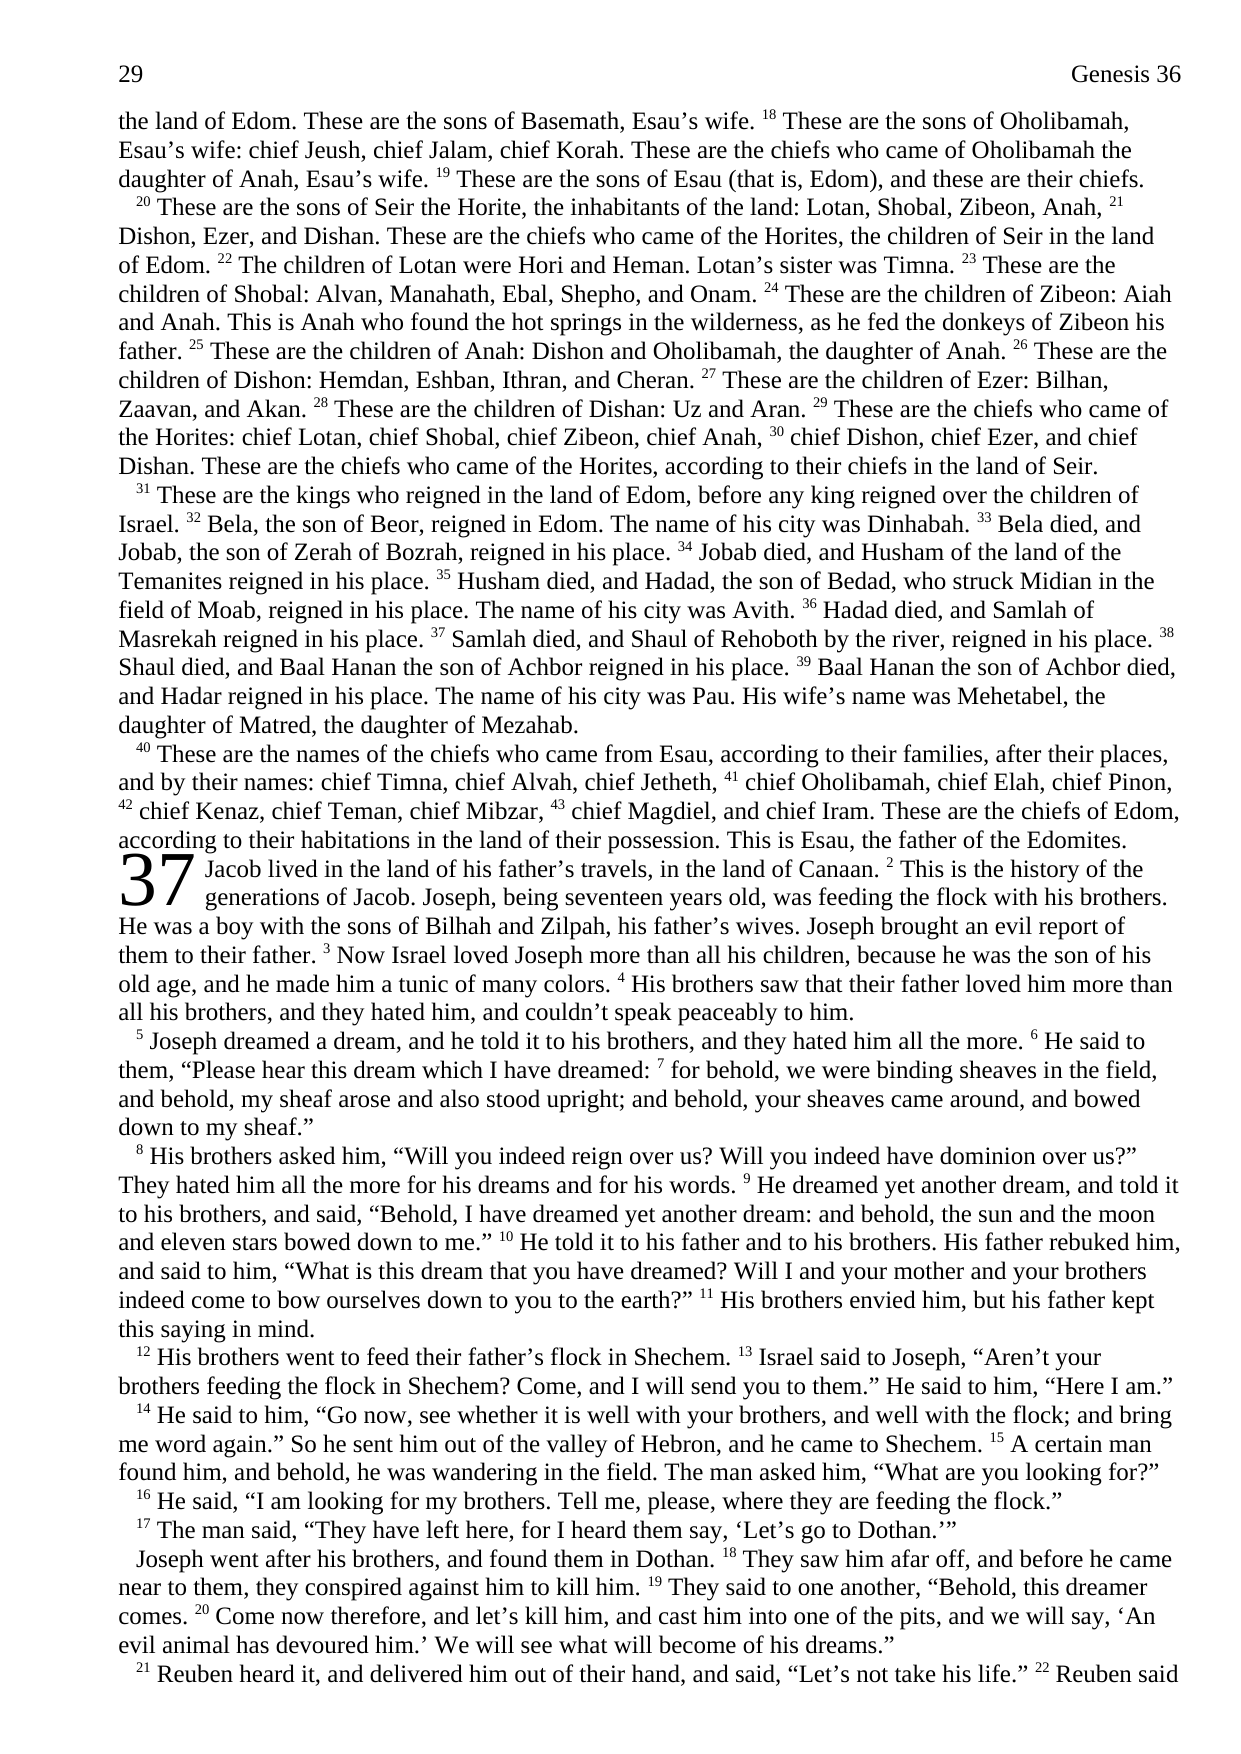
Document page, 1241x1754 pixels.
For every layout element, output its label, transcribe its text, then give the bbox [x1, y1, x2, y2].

text 20 These are the sons of Seir the Horite, the inhabitants of the land: Lotan, Shobal, Zibeon, Anah, 21 Dishon, Ezer, and Dishan. These are the chiefs who came of the Horites, the children of Seir in the land of Edom. 22 The children of Lotan were Hori and Heman. Lotan’s sister was Timna. 23 These are the children of Shobal: Alvan, Manahath, Ebal, Shepho, and Onam. 24 These are the children of Zibeon: Aiah and Anah. This is Anah who found the hot springs in the wilderness, as he fed the donkeys of Zibeon his father. 25 These are the children of Anah: Dishon and Oholibamah, the daughter of Anah. 26 These are the children of Dishon: Hemdan, Eshban, Ithran, and Cheran. 27 These are the children of Ezer: Bilhan, Zaavan, and Akan. 28 These are the children of Dishan: Uz and Aran. 29 These are the chiefs who came of the Horites: chief Lotan, chief Shobal, chief Zibeon, chief Anah, 30 chief Dishon, chief Ezer, and chief Dishan. These are the chiefs who came of the Horites, according to their chiefs in the land of Seir. [118, 192, 1181, 480]
text 21 Reuben heard it, and delivered him out of their hand, and said, “Let’s not take his life.” 22 Reuben said [118, 1659, 1181, 1687]
text 14 He said to him, “Go now, see whether it is well with your brothers, and well with the flock; and bring me word again.” So he sent him out of the valley of Hebron, and he came to Shechem. 15 A certain man found him, and behold, he was wandering in the field. The man asked him, “What are you looking for?” [118, 1400, 1181, 1486]
text 8 His brothers asked him, “Will you indeed reign over us? Will you indeed have dominion over us?” They hated him all the more for his dreams and for his words. 9 He dreamed yet another dream, and told it to his brothers, and said, “Behold, I have dreamed yet another dream: and behold, the sun and the moon and eleven stars bowed down to me.” 10 He told it to his father and to his brothers. His father rebuked him, and said to him, “What is this dream that you have dreamed? Will I and your mother and your brothers indeed come to bow ourselves down to you to the earth?” 11 His brothers envied him, but his father kept this saying in mind. [118, 1141, 1181, 1342]
text 31 These are the kings who reigned in the land of Edom, before any king reigned over the children of Israel. 32 Bela, the son of Beor, reigned in Edom. The name of his city was Dinhabah. 33 Bela died, and Jobab, the son of Zerah of Bozrah, reigned in his place. 34 Jobab died, and Husham of the land of the Temanites reigned in his place. 35 Husham died, and Hadad, the son of Bedad, who struck Midian in the field of Moab, reigned in his place. The name of his city was Avith. 36 Hadad died, and Samlah of Masrekah reigned in his place. 37 Samlah died, and Shaul of Rehoboth by the river, reigned in his place. 38 Shaul died, and Baal Hanan the son of Achbor reigned in his place. 39 Baal Hanan the son of Achbor died, and Hadar reigned in his place. The name of his city was Pau. His wife’s name was Mehetabel, the daughter of Matred, the daughter of Mezahab. [118, 480, 1181, 739]
text 17 The man said, “They have left here, for I heard them say, ‘Let’s go to Dothan.’” [118, 1515, 1181, 1544]
text 37Jacob lived in the land of his father’s travels, in the land of Canaan. 2 This is the history of the generations of Jacob. Joseph, being seventeen years old, was feeding the flock with his brothers. He was a boy with the sons of Bilhah and Zilpah, his father’s wives. Joseph brought an evil report of them to their father. 3 Now Israel loved Joseph more than all his children, because he was the son of his old age, and he made him a tunic of many colors. 4 His brothers saw that their father loved him more than all his brothers, and they hated him, and couldn’t speak peaceably to him. [118, 854, 1181, 1026]
text Joseph went after his brothers, and found them in Dothan. 18 They saw him afar off, and before he came near to them, they conspired against him to kill him. 19 They said to one another, “Behold, this dreamer comes. 20 Come now therefore, and let’s kill him, and cast him into one of the pits, and we will say, ‘An evil animal has devoured him.’ We will see what will become of his dreams.” [118, 1544, 1181, 1659]
text the land of Edom. These are the sons of Basemath, Esau’s wife. 18 These are the sons of Oholibamah, Esau’s wife: chief Jeush, chief Jalam, chief Korah. These are the chiefs who came of Oholibamah the daughter of Anah, Esau’s wife. 19 These are the sons of Esau (that is, Edom), and these are their chiefs. [118, 106, 1181, 192]
text 5 Joseph dreamed a dream, and he told it to his brothers, and they hated him all the more. 6 He said to them, “Please hear this dream which I have dreamed: 7 for behold, we were binding sheaves in the field, and behold, my sheaf arose and also stood upright; and behold, your sheaves came around, and bowed down to my sheaf.” [118, 1026, 1181, 1141]
text 16 He said, “I am looking for my brothers. Tell me, please, where they are feeding the flock.” [118, 1486, 1181, 1515]
text 12 His brothers went to feed their father’s flock in Shechem. 13 Israel said to Joseph, “Aren’t your brothers feeding the flock in Shechem? Come, and I will send you to them.” He said to him, “Here I am.” [118, 1342, 1181, 1400]
text 40 These are the names of the chiefs who came from Esau, according to their families, after their places, and by their names: chief Timna, chief Alvah, chief Jetheth, 41 chief Oholibamah, chief Elah, chief Pinon, 42 chief Kenaz, chief Teman, chief Mibzar, 43 chief Magdiel, and chief Iram. These are the chiefs of Edom, according to their habitations in the land of their possession. This is Esau, the father of the Edomites. [118, 739, 1181, 854]
